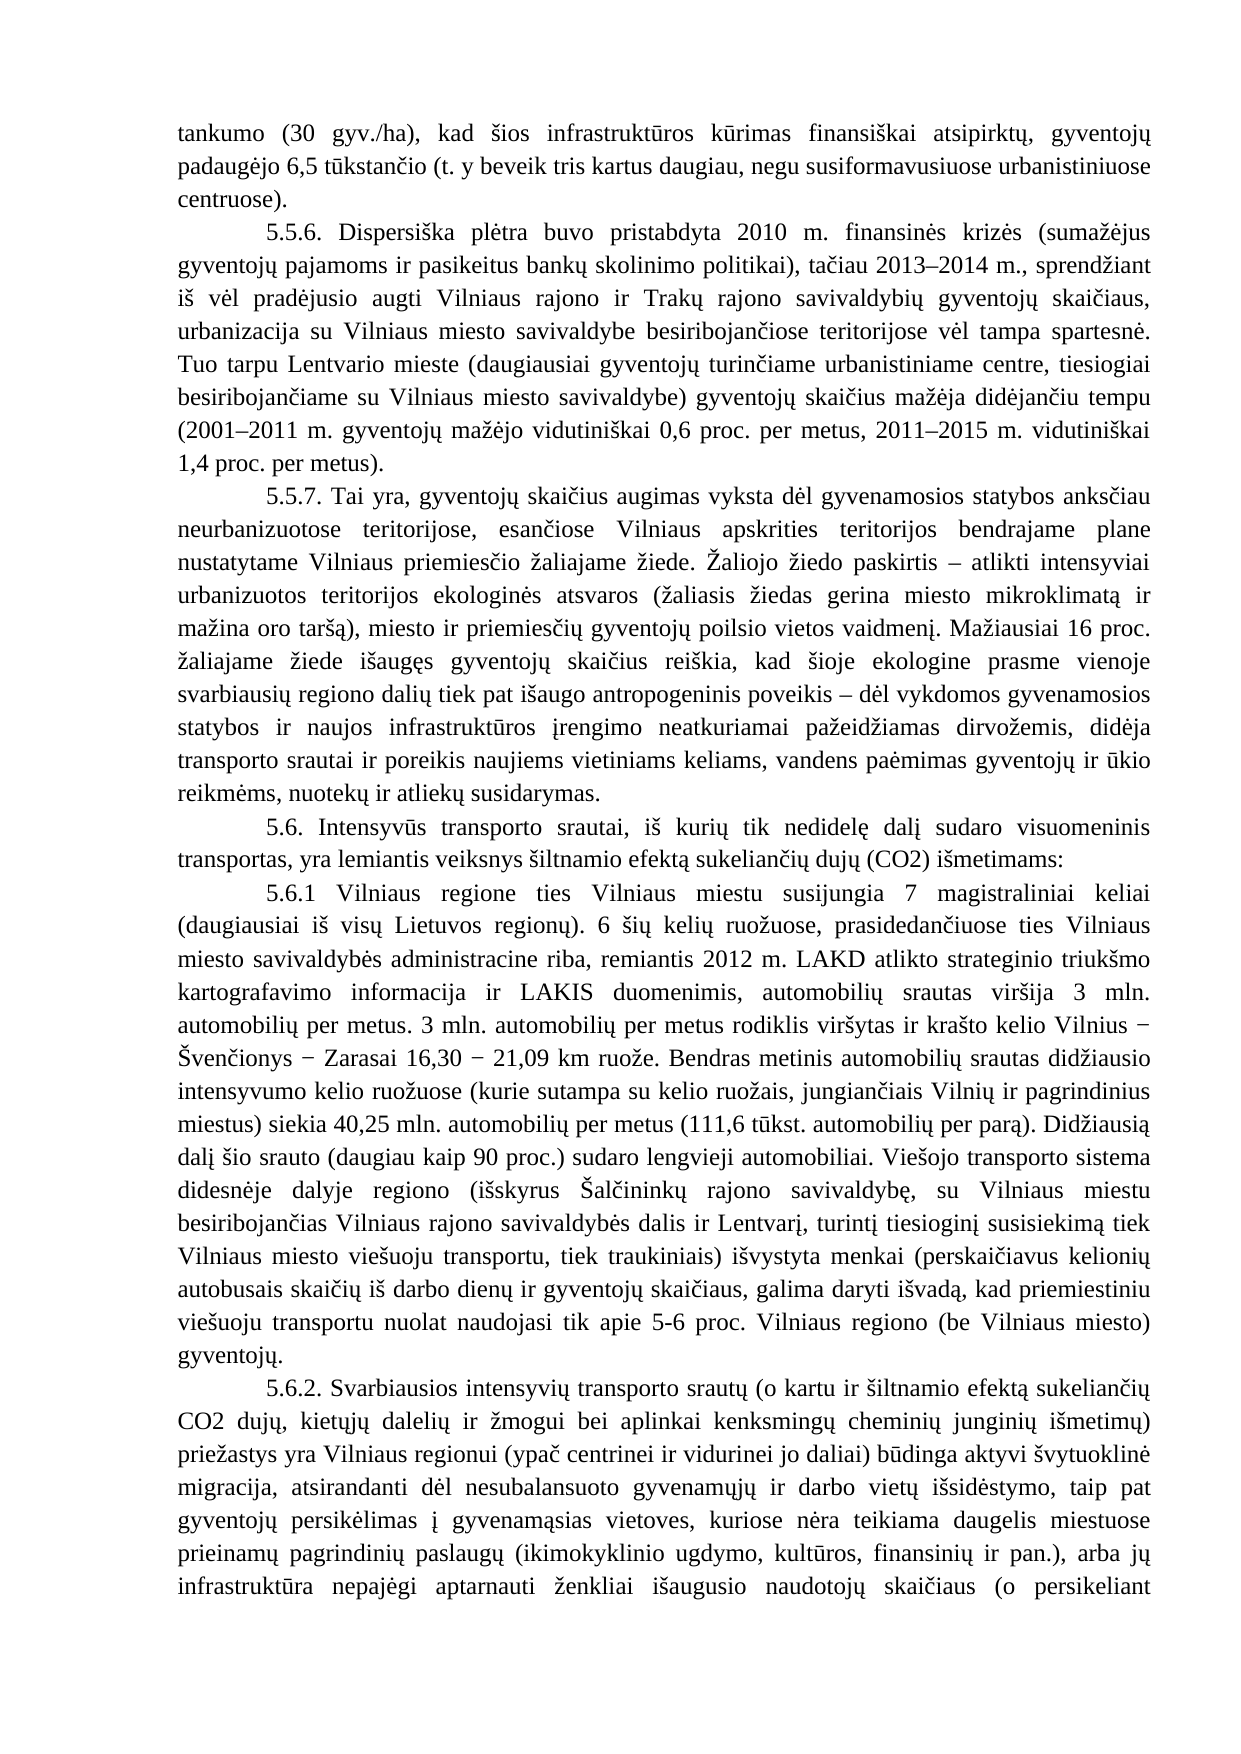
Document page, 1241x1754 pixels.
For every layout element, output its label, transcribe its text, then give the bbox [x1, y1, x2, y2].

text 5.5.7. Tai yra, gyventojų skaičius augimas vyksta dėl gyvenamosios statybos anksčiau neurbanizuotose teritorijose, esančiose Vilniaus apskrities teritorijos bendrajame plane nustatytame Vilniaus priemiesčio žaliajame žiede. Žaliojo žiedo paskirtis – atlikti intensyviai urbanizuotos teritorijos ekologinės atsvaros (žaliasis žiedas gerina miesto mikroklimatą ir mažina oro taršą), miesto ir priemiesčių gyventojų poilsio vietos vaidmenį. Mažiausiai 16 proc. žaliajame žiede išaugęs gyventojų skaičius reiškia, kad šioje ekologine prasme vienoje svarbiausių regiono dalių tiek pat išaugo antropogeninis poveikis – dėl vykdomos gyvenamosios statybos ir naujos infrastruktūros įrengimo neatkuriamai pažeidžiamas dirvožemis, didėja transporto srautai ir poreikis naujiems vietiniams keliams, vandens paėmimas gyventojų ir ūkio reikmėms, nuotekų ir atliekų susidarymas. [177, 481, 1152, 807]
text 5.6. Intensyvūs transporto srautai, iš kurių tik nedidelę dalį sudaro visuomeninis transportas, yra lemiantis veiksnys šiltnamio efektą sukeliančių dujų (CO2) išmetimams: [177, 812, 1152, 873]
text 5.5.6. Dispersiška plėtra buvo pristabdyta 2010 m. finansinės krizės (sumažėjus gyventojų pajamoms ir pasikeitus bankų skolinimo politikai), tačiau 2013–2014 m., sprendžiant iš vėl pradėjusio augti Vilniaus rajono ir Trakų rajono savivaldybių gyventojų skaičiaus, urbanizacija su Vilniaus miesto savivaldybe besiribojančiose teritorijose vėl tampa spartesnė. Tuo tarpu Lentvario mieste (daugiausiai gyventojų turinčiame urbanistiniame centre, tiesiogiai besiribojančiame su Vilniaus miesto savivaldybe) gyventojų skaičius mažėja didėjančiu tempu (2001–2011 m. gyventojų mažėjo vidutiniškai 0,6 proc. per metus, 2011–2015 m. vidutiniškai 1,4 proc. per metus). [177, 217, 1152, 477]
text 5.6.2. Svarbiausios intensyvių transporto srautų (o kartu ir šiltnamio efektą sukeliančių CO2 dujų, kietųjų dalelių ir žmogui bei aplinkai kenksmingų cheminių junginių išmetimų) priežastys yra Vilniaus regionui (ypač centrinei ir vidurinei jo daliai) būdinga aktyvi švytuoklinė migracija, atsirandanti dėl nesubalansuoto gyvenamųjų ir darbo vietų išsidėstymo, taip pat gyventojų persikėlimas į gyvenamąsias vietoves, kuriose nėra teikiama daugelis miestuose prieinamų pagrindinių paslaugų (ikimokyklinio ugdymo, kultūros, finansinių ir pan.), arba jų infrastruktūra nepajėgi aptarnauti ženkliai išaugusio naudotojų skaičiaus (o persikeliant [177, 1373, 1152, 1600]
text tankumo (30 gyv./ha), kad šios infrastruktūros kūrimas finansiškai atsipirktų, gyventojų padaugėjo 6,5 tūkstančio (t. y beveik tris kartus daugiau, negu susiformavusiuose urbanistiniuose centruose). [177, 118, 1152, 213]
text 5.6.1 Vilniaus regione ties Vilniaus miestu susijungia 7 magistraliniai keliai (daugiausiai iš visų Lietuvos regionų). 6 šių kelių ruožuose, prasidedančiuose ties Vilniaus miesto savivaldybės administracine riba, remiantis 2012 m. LAKD atlikto strateginio triukšmo kartografavimo informacija ir LAKIS duomenimis, automobilių srautas viršija 3 mln. automobilių per metus. 3 mln. automobilių per metus rodiklis viršytas ir krašto kelio Vilnius − Švenčionys − Zarasai 16,30 − 21,09 km ruože. Bendras metinis automobilių srautas didžiausio intensyvumo kelio ruožuose (kurie sutampa su kelio ruožais, jungiančiais Vilnių ir pagrindinius miestus) siekia 40,25 mln. automobilių per metus (111,6 tūkst. automobilių per parą). Didžiausią dalį šio srauto (daugiau kaip 90 proc.) sudaro lengvieji automobiliai. Viešojo transporto sistema didesnėje dalyje regiono (išskyrus Šalčininkų rajono savivaldybę, su Vilniaus miestu besiribojančias Vilniaus rajono savivaldybės dalis ir Lentvarį, turintį tiesioginį susisiekimą tiek Vilniaus miesto viešuoju transportu, tiek traukiniais) išvystyta menkai (perskaičiavus kelionių autobusais skaičių iš darbo dienų ir gyventojų skaičiaus, galima daryti išvadą, kad priemiestiniu viešuoju transportu nuolat naudojasi tik apie 5-6 proc. Vilniaus regiono (be Vilniaus miesto) gyventojų. [177, 878, 1152, 1369]
